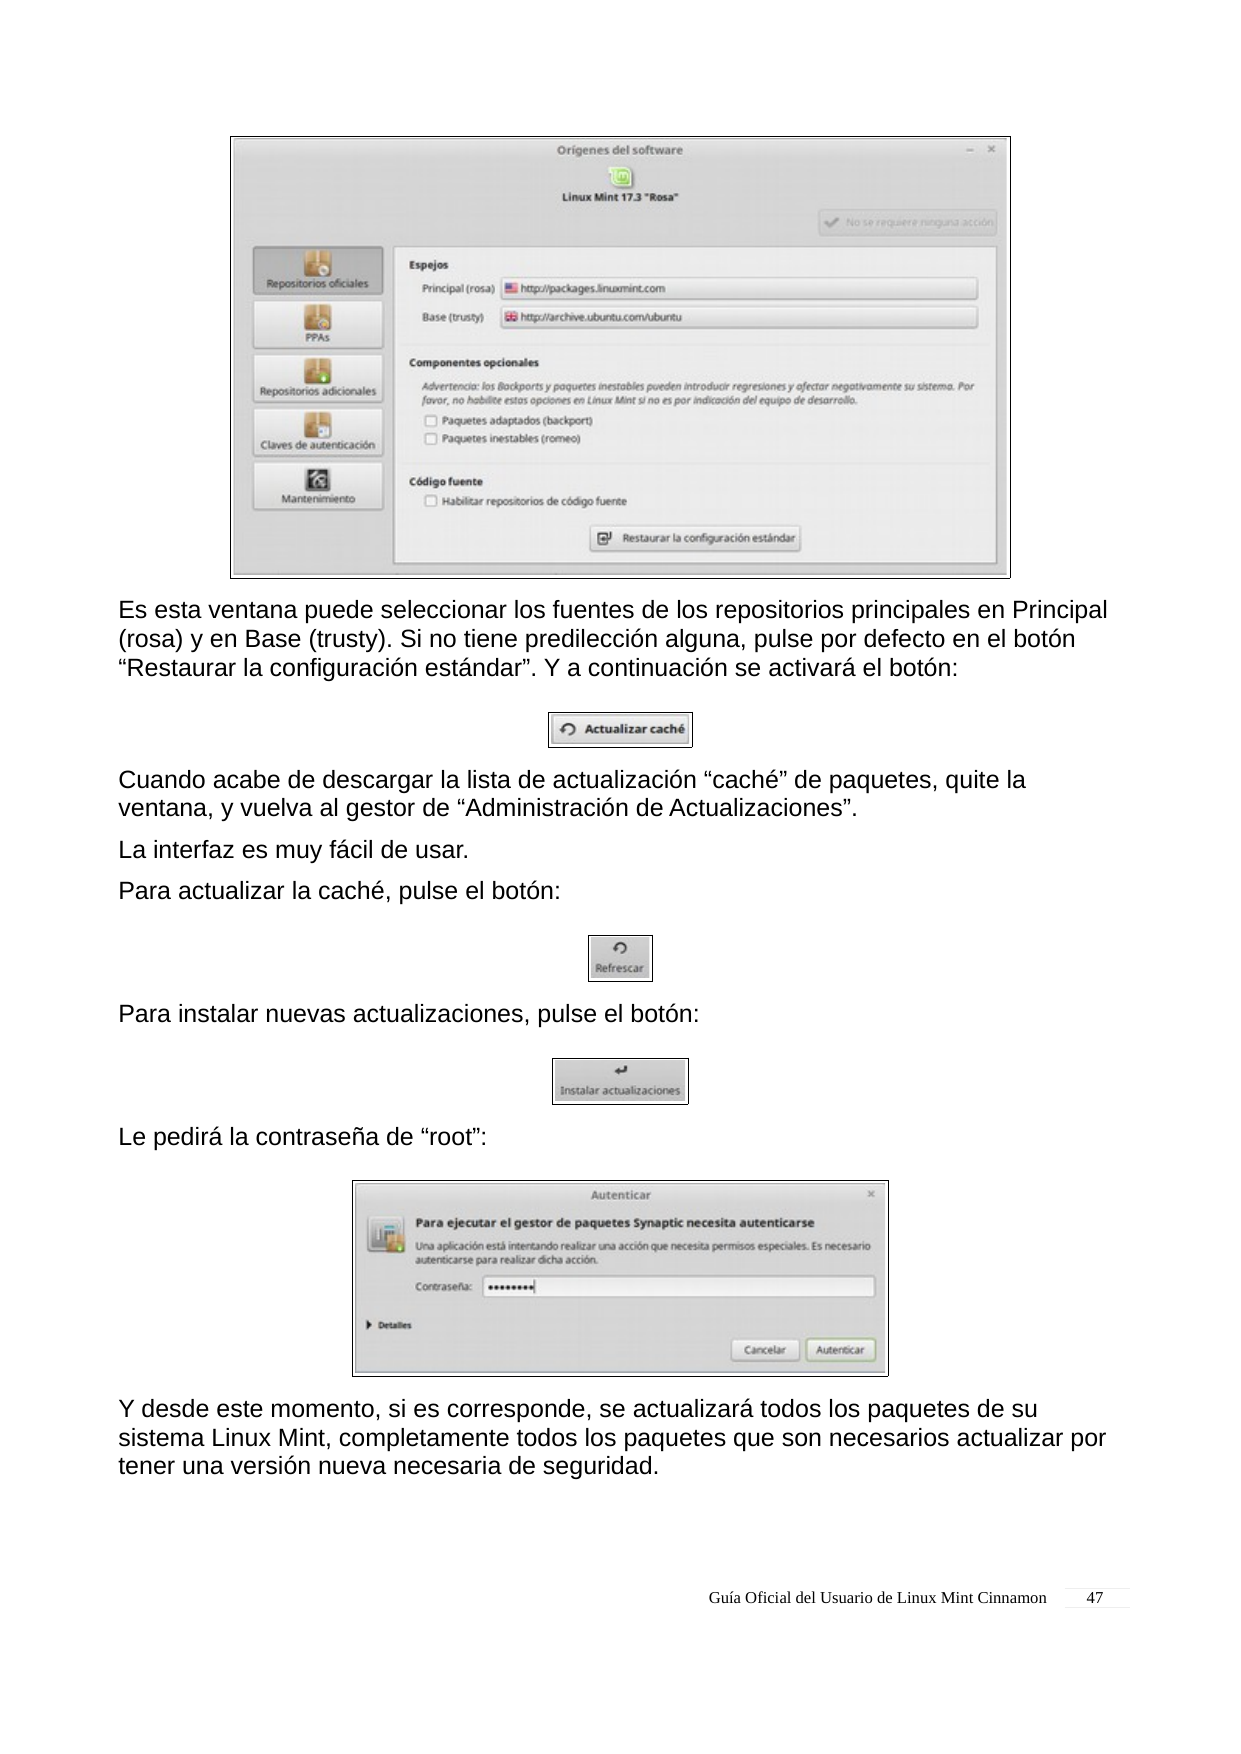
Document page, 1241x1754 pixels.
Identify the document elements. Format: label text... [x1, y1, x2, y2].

text Y desde este momento, si es corresponde, se actualizará todos los paquetes de su sistema Linux Mint, completamente todos los paquetes que son necesarios actualizar por tener una versión nueva necesaria de seguridad. [118, 1163, 1122, 1480]
text Le pedirá la contraseña de “root”: [118, 1040, 1122, 1150]
picture [555, 1060, 686, 1101]
text Cuando acabe de descargar la lista de actualización “caché” de paquetes, quite la ventana, y vuelva al gestor de “Administración de Actualizaciones”. [118, 694, 1122, 822]
text Para instalar nuevas actualizaciones, pulse el botón: [118, 917, 1122, 1027]
picture [590, 937, 650, 978]
text Es esta ventana puede seleccionar los fuentes de los repositorios principales en Principal (rosa) y en Base (trusty). Si no tiene predilección alguna, pulse por defecto en el botón “Restaurar la configuración estándar”. Y a continuación se activará el botón: [118, 118, 1122, 682]
text Para actualizar la caché, pulse el botón: [118, 876, 1122, 904]
picture [355, 1183, 886, 1373]
picture [551, 714, 690, 744]
text La interfaz es muy fácil de usar. [118, 834, 1122, 863]
picture [233, 138, 1007, 575]
